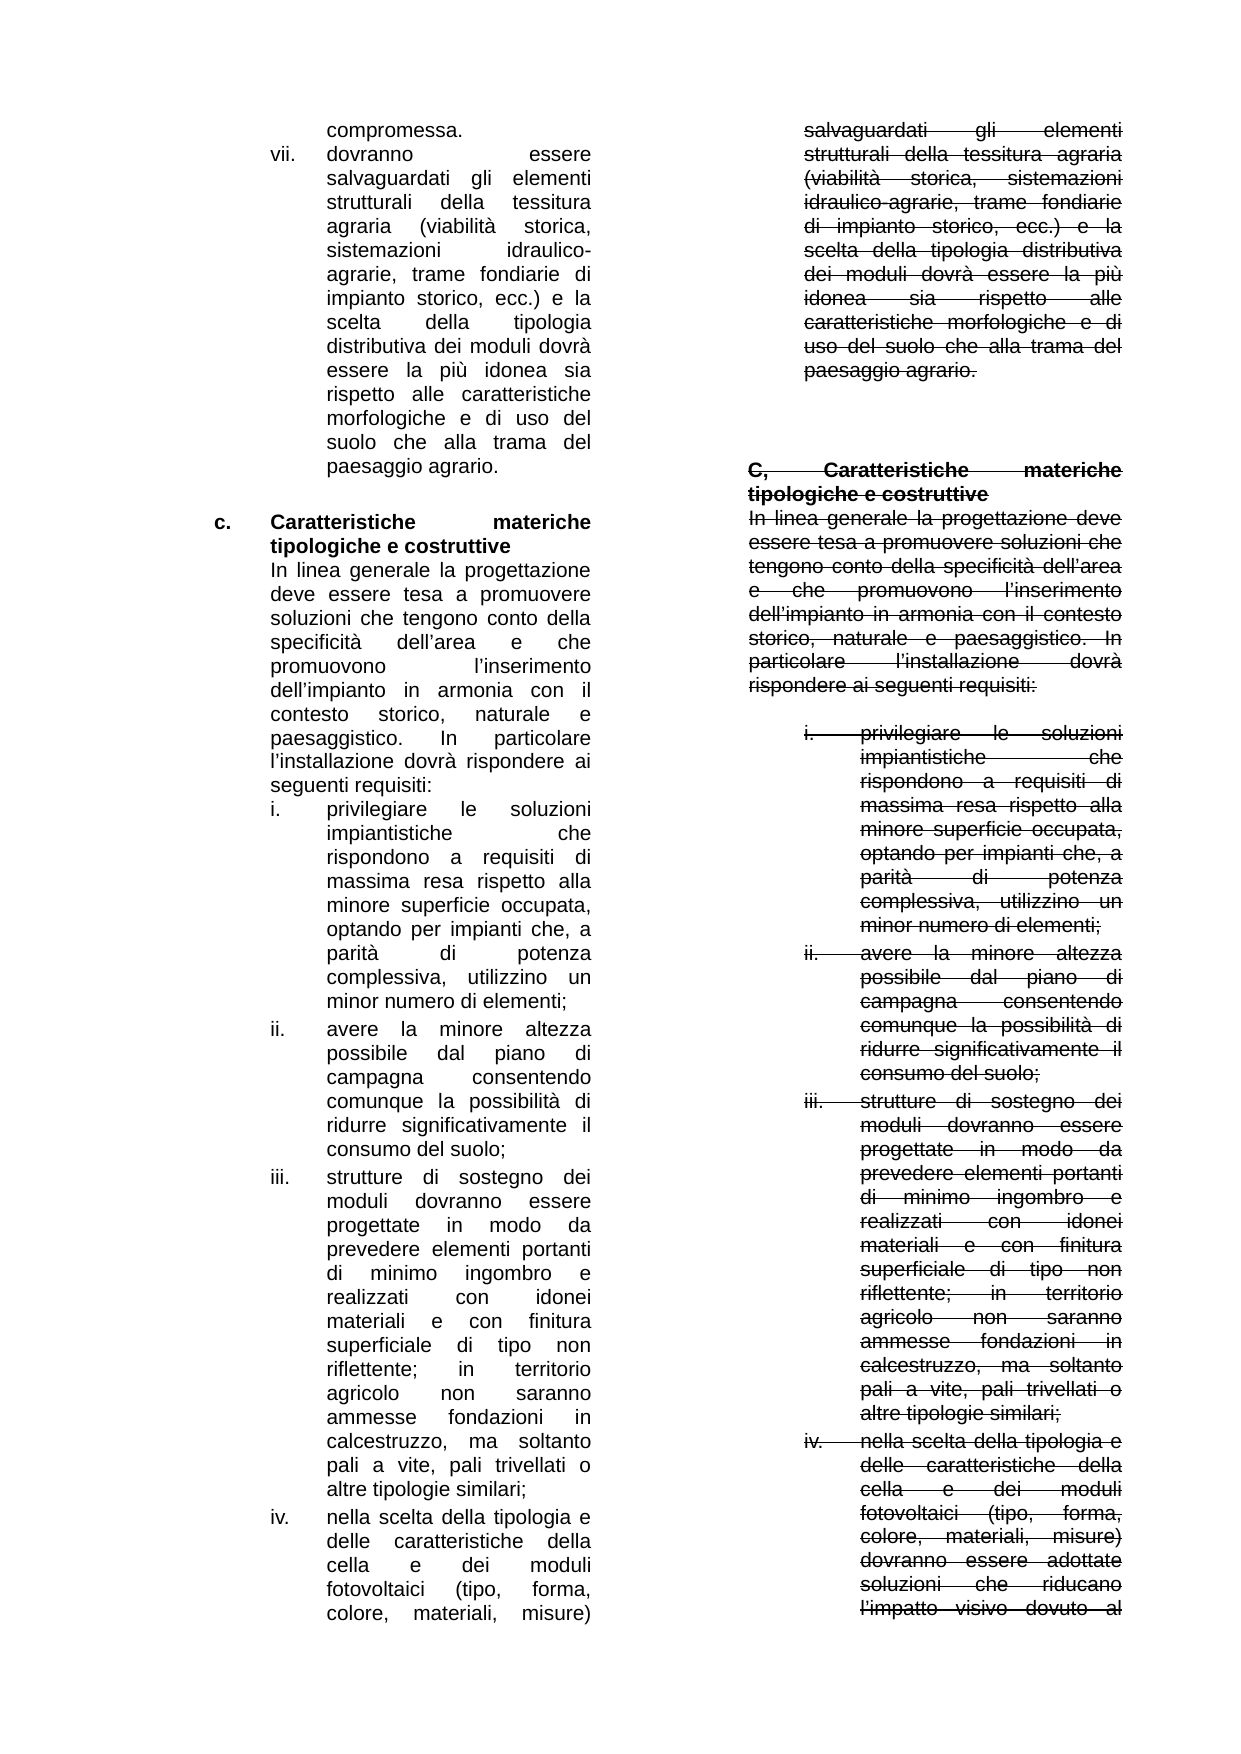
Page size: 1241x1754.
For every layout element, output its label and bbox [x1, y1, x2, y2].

table_cell [591, 118, 654, 1624]
